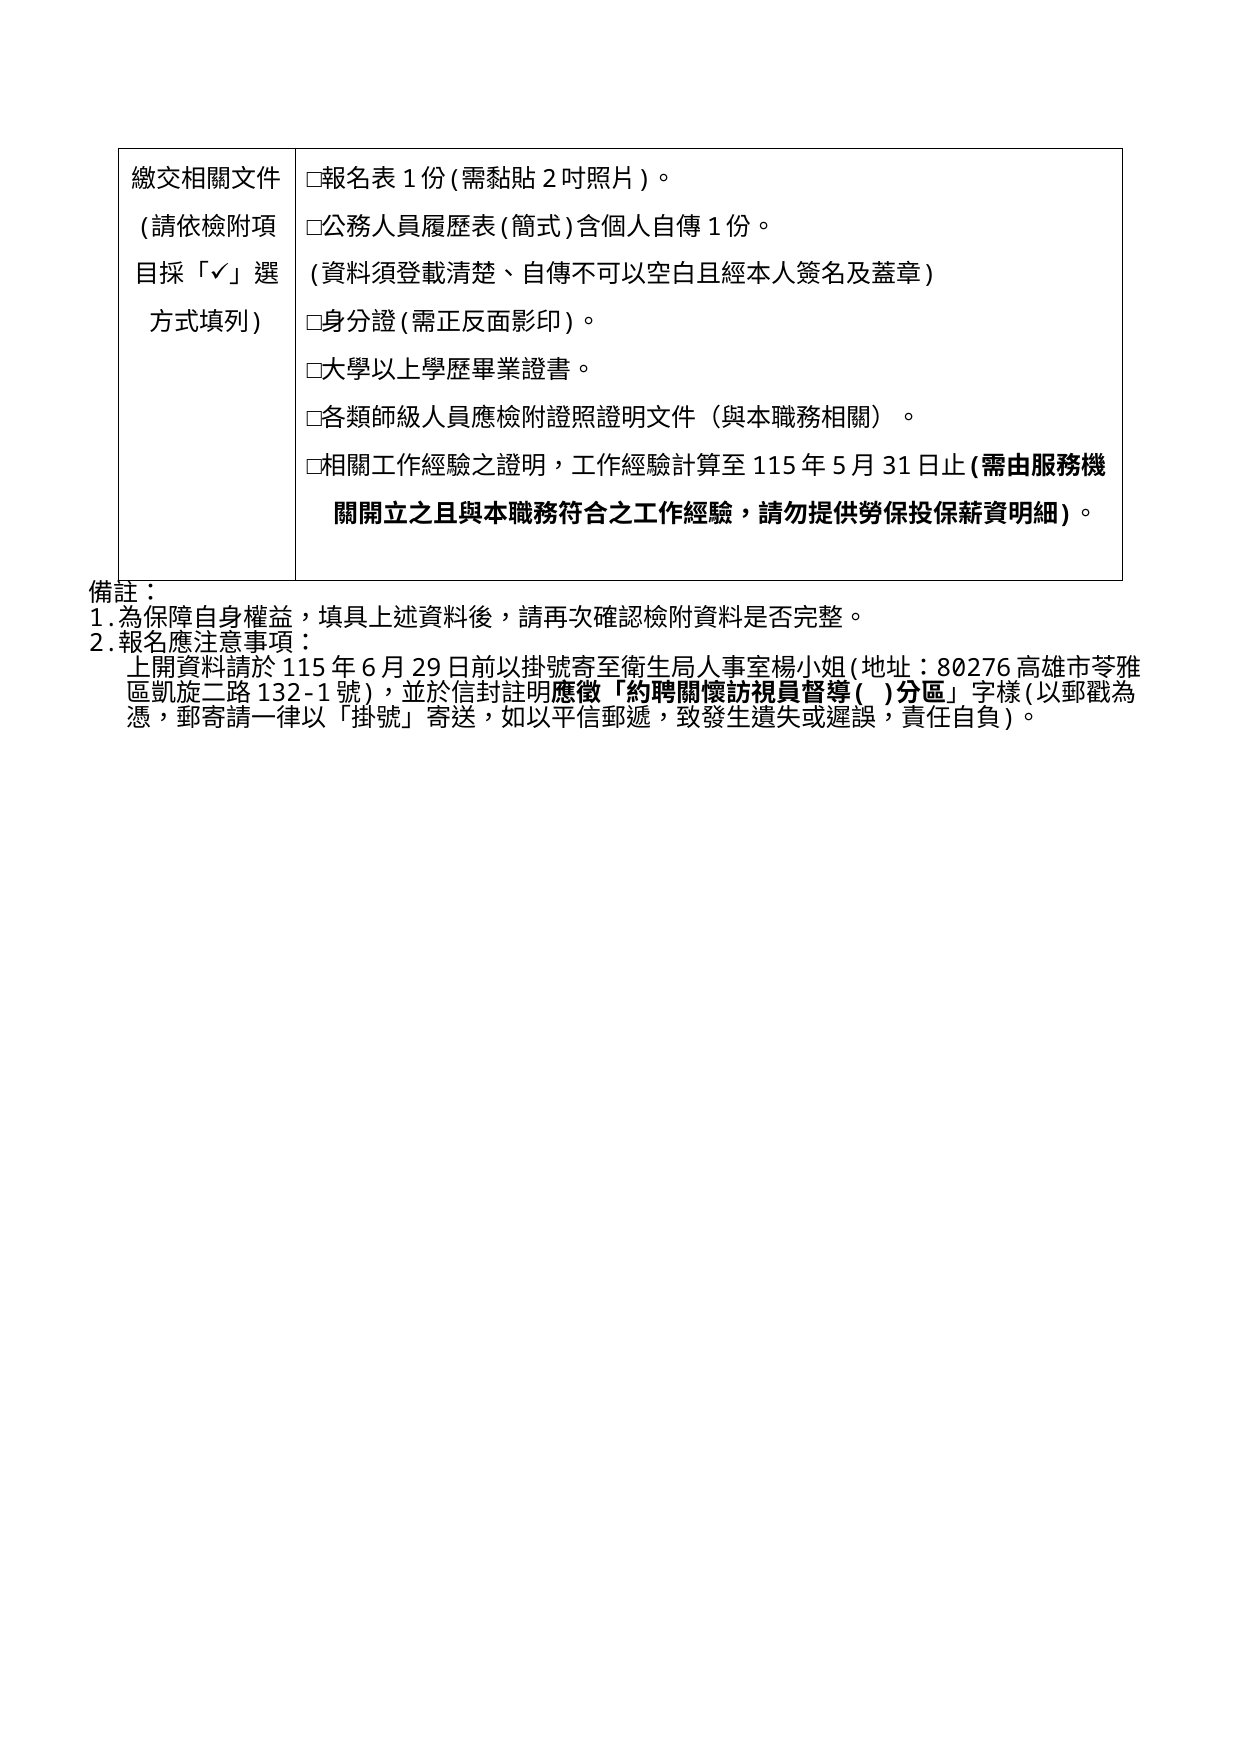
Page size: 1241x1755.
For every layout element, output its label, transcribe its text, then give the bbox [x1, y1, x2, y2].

text 2.報名應注意事項： [89, 631, 1152, 656]
text 備註： [89, 581, 1152, 606]
text 上開資料請於115年6月29日前以掛號寄至衛生局人事室楊小姐(地址：80276高雄市苓雅區凱旋二路132-1號)，並於信封註明應徵「約聘關懷訪視員督導( )分區」字樣(以郵戳為憑，郵寄請一律以「掛號」寄送，如以平信郵遞，致發生遺失或遲誤，責任自負)。 [126, 656, 1152, 731]
text 1.為保障自身權益，填具上述資料後，請再次確認檢附資料是否完整。 [89, 606, 1152, 631]
table_cell 繳交相關文件(請依檢附項目採「」選方式填列) [119, 149, 295, 580]
table_cell □報名表1份(需黏貼2吋照片)。 □公務人員履歷表(簡式)含個人自傳1份。 (資料須登載清楚、自傳不可以空白且經本人簽名及蓋章) □身分證(需正反面影印)。 □大學以上學歷畢業證書。 □各類師級人員應檢附證照證明文件（與本職務相關）。 □相關工作經驗之證明，工作經驗計算至115年5月31日止(需由服務機關開立之且與本職務符合之工作經驗，請勿提供勞保投保薪資明細)。 [296, 149, 1122, 580]
